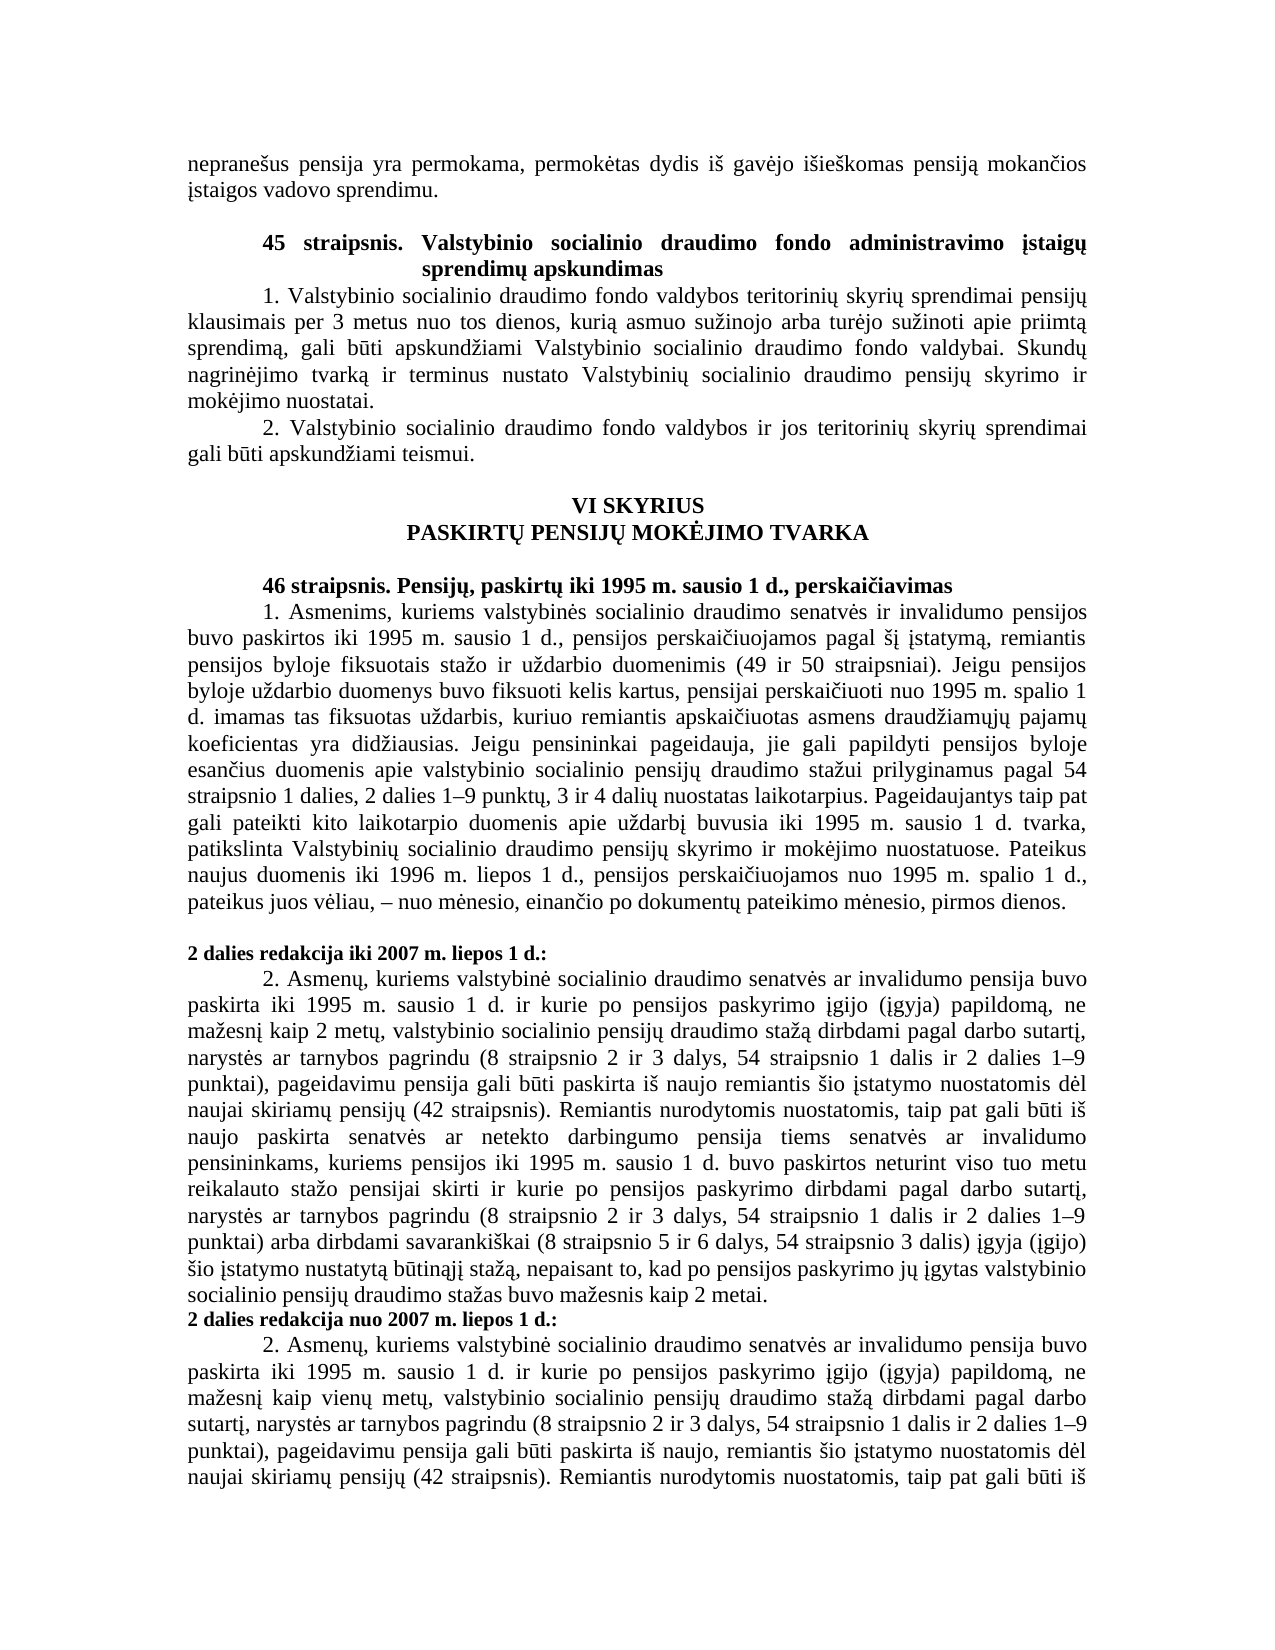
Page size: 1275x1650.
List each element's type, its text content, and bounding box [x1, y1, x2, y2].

text nepranešus pensija yra permokama, permokėtas dydis iš gavėjo išieškomas pensiją mokančios įstaigos vadovo sprendimu. [187, 150, 1088, 203]
text 2. Asmenų, kuriems valstybinė socialinio draudimo senatvės ar invalidumo pensija buvo paskirta iki 1995 m. sausio 1 d. ir kurie po pensijos paskyrimo įgijo (įgyja) papildomą, ne mažesnį kaip vienų metų, valstybinio socialinio pensijų draudimo stažą dirbdami pagal darbo sutartį, narystės ar tarnybos pagrindu (8 straipsnio 2 ir 3 dalys, 54 straipsnio 1 dalis ir 2 dalies 1–9 punktai), pageidavimu pensija gali būti paskirta iš naujo, remiantis šio įstatymo nuostatomis dėl naujai skiriamų pensijų (42 straipsnis). Remiantis nurodytomis nuostatomis, taip pat gali būti iš [187, 1331, 1088, 1489]
text 2 dalies redakcija nuo 2007 m. liepos 1 d.: [187, 1307, 1088, 1331]
subtitle VI SKYRIUS [187, 493, 1088, 519]
text 1. Valstybinio socialinio draudimo fondo valdybos teritorinių skyrių sprendimai pensijų klausimais per 3 metus nuo tos dienos, kurią asmuo sužinojo arba turėjo sužinoti apie priimtą sprendimą, gali būti apskundžiami Valstybinio socialinio draudimo fondo valdybai. Skundų nagrinėjimo tvarką ir terminus nustato Valstybinių socialinio draudimo pensijų skyrimo ir mokėjimo nuostatai. [187, 282, 1088, 413]
text 46 straipsnis. Pensijų, paskirtų iki 1995 m. sausio 1 d., perskaičiavimas [187, 572, 1088, 598]
text 1. Asmenims, kuriems valstybinės socialinio draudimo senatvės ir invalidumo pensijos buvo paskirtos iki 1995 m. sausio 1 d., pensijos perskaičiuojamos pagal šį įstatymą, remiantis pensijos byloje fiksuotais stažo ir uždarbio duomenimis (49 ir 50 straipsniai). Jeigu pensijos byloje uždarbio duomenys buvo fiksuoti kelis kartus, pensijai perskaičiuoti nuo 1995 m. spalio 1 d. imamas tas fiksuotas uždarbis, kuriuo remiantis apskaičiuotas asmens draudžiamųjų pajamų koeficientas yra didžiausias. Jeigu pensininkai pageidauja, jie gali papildyti pensijos byloje esančius duomenis apie valstybinio socialinio pensijų draudimo stažui prilyginamus pagal 54 straipsnio 1 dalies, 2 dalies 1–9 punktų, 3 ir 4 dalių nuostatas laikotarpius. Pageidaujantys taip pat gali pateikti kito laikotarpio duomenis apie uždarbį buvusia iki 1995 m. sausio 1 d. tvarka, patikslinta Valstybinių socialinio draudimo pensijų skyrimo ir mokėjimo nuostatuose. Pateikus naujus duomenis iki 1996 m. liepos 1 d., pensijos perskaičiuojamos nuo 1995 m. spalio 1 d., pateikus juos vėliau, – nuo mėnesio, einančio po dokumentų pateikimo mėnesio, pirmos dienos. [187, 598, 1088, 914]
subtitle PASKIRTŲ PENSIJŲ MOKĖJIMO TVARKA [187, 519, 1088, 545]
text 2. Valstybinio socialinio draudimo fondo valdybos ir jos teritorinių skyrių sprendimai gali būti apskundžiami teismui. [187, 413, 1088, 466]
text 45 straipsnis. Valstybinio socialinio draudimo fondo administravimo įstaigų sprendimų apskundimas [262, 229, 1088, 282]
text 2 dalies redakcija iki 2007 m. liepos 1 d.: [187, 941, 1088, 965]
text 2. Asmenų, kuriems valstybinė socialinio draudimo senatvės ar invalidumo pensija buvo paskirta iki 1995 m. sausio 1 d. ir kurie po pensijos paskyrimo įgijo (įgyja) papildomą, ne mažesnį kaip 2 metų, valstybinio socialinio pensijų draudimo stažą dirbdami pagal darbo sutartį, narystės ar tarnybos pagrindu (8 straipsnio 2 ir 3 dalys, 54 straipsnio 1 dalis ir 2 dalies 1–9 punktai), pageidavimu pensija gali būti paskirta iš naujo remiantis šio įstatymo nuostatomis dėl naujai skiriamų pensijų (42 straipsnis). Remiantis nurodytomis nuostatomis, taip pat gali būti iš naujo paskirta senatvės ar netekto darbingumo pensija tiems senatvės ar invalidumo pensininkams, kuriems pensijos iki 1995 m. sausio 1 d. buvo paskirtos neturint viso tuo metu reikalauto stažo pensijai skirti ir kurie po pensijos paskyrimo dirbdami pagal darbo sutartį, narystės ar tarnybos pagrindu (8 straipsnio 2 ir 3 dalys, 54 straipsnio 1 dalis ir 2 dalies 1–9 punktai) arba dirbdami savarankiškai (8 straipsnio 5 ir 6 dalys, 54 straipsnio 3 dalis) įgyja (įgijo) šio įstatymo nustatytą būtinąjį stažą, nepaisant to, kad po pensijos paskyrimo jų įgytas valstybinio socialinio pensijų draudimo stažas buvo mažesnis kaip 2 metai. [187, 965, 1088, 1307]
